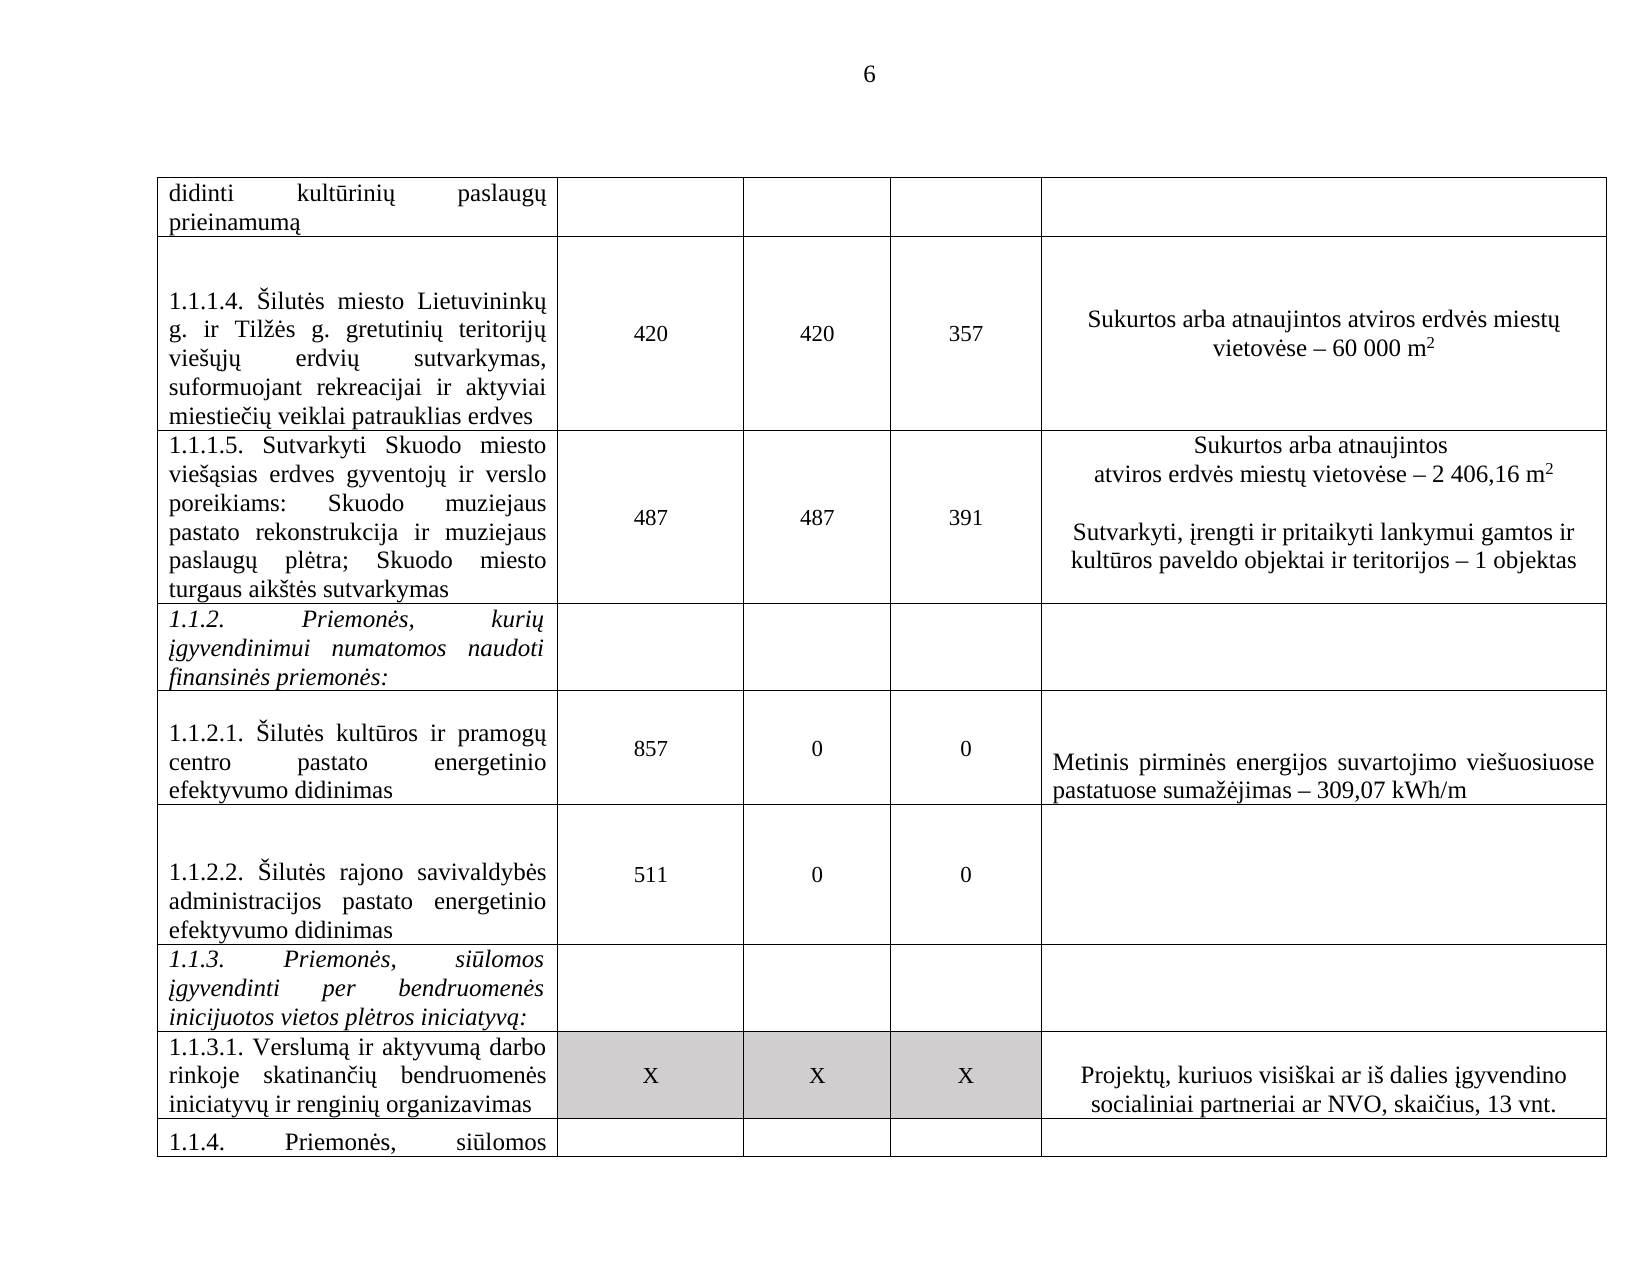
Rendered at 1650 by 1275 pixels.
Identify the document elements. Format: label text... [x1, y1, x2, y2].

table_cell 487 [744, 431, 890, 603]
table_cell 420 [558, 237, 743, 429]
table_cell [891, 604, 1041, 690]
table_cell [891, 178, 1041, 236]
table_cell Projektų, kuriuos visiškai ar iš dalies įgyvendino socialiniai partneriai ar NVO, skaičius, 13 vnt. [1042, 1032, 1606, 1118]
table_cell 1.1.3.1. Verslumą ir aktyvumą darbo rinkoje skatinančių bendruomenės iniciatyvų ir renginių organizavimas [158, 1032, 557, 1118]
table_cell 0 [891, 691, 1041, 804]
table_cell [744, 178, 890, 236]
table_cell 0 [891, 805, 1041, 943]
table_cell [1042, 945, 1606, 1031]
table_cell 1.1.2.1. Šilutės kultūros ir pramogų centro pastato energetinio efektyvumo didinimas [158, 691, 557, 804]
table_cell [1042, 178, 1606, 236]
table_cell [558, 945, 743, 1031]
table_cell [744, 1119, 890, 1156]
table_cell [1042, 604, 1606, 690]
table_cell [558, 604, 743, 690]
table_cell [558, 178, 743, 236]
table_cell 0 [744, 691, 890, 804]
table_cell 1.1.2. Priemonės, kurių įgyvendinimui numatomos naudoti finansinės priemonės: [158, 604, 557, 690]
table_cell [891, 1119, 1041, 1156]
table_cell 1.1.3. Priemonės, siūlomos įgyvendinti per bendruomenės inicijuotos vietos plėtros iniciatyvą: [158, 945, 557, 1031]
table_cell [891, 945, 1041, 1031]
table_cell 1.1.1.4. Šilutės miesto Lietuvininkų g. ir Tilžės g. gretutinių teritorijų viešųjų erdvių sutvarkymas, suformuojant rekreacijai ir aktyviai miestiečių veiklai patrauklias erdves [158, 237, 557, 429]
table_cell 420 [744, 237, 890, 429]
table_cell 391 [891, 431, 1041, 603]
table_cell 857 [558, 691, 743, 804]
table_cell X [558, 1032, 743, 1118]
table_cell [744, 945, 890, 1031]
table_cell [1042, 1119, 1606, 1156]
table_cell Sukurtos arba atnaujintos atviros erdvės miestų vietovėse – 2 406,16 m2 Sutvarkyti, įrengti ir pritaikyti lankymui gamtos ir kultūros paveldo objektai ir teritorijos – 1 objektas [1042, 431, 1606, 603]
table_cell didinti kultūrinių paslaugų prieinamumą [158, 178, 557, 236]
table_cell 487 [558, 431, 743, 603]
table_cell 357 [891, 237, 1041, 429]
table_cell Metinis pirminės energijos suvartojimo viešuosiuose pastatuose sumažėjimas – 309,07 kWh/m [1042, 691, 1606, 804]
table_cell 1.1.1.5. Sutvarkyti Skuodo miesto viešąsias erdves gyventojų ir verslo poreikiams: Skuodo muziejaus pastato rekonstrukcija ir muziejaus paslaugų plėtra; Skuodo miesto turgaus aikštės sutvarkymas [158, 431, 557, 603]
table_cell 1.1.4. Priemonės, siūlomos [158, 1119, 557, 1156]
table_cell [558, 1119, 743, 1156]
table_cell [744, 604, 890, 690]
table_cell X [891, 1032, 1041, 1118]
table_cell 0 [744, 805, 890, 943]
table_cell 511 [558, 805, 743, 943]
table_cell 1.1.2.2. Šilutės rajono savivaldybės administracijos pastato energetinio efektyvumo didinimas [158, 805, 557, 943]
table_cell Sukurtos arba atnaujintos atviros erdvės miestų vietovėse – 60 000 m2 [1042, 237, 1606, 429]
table_cell X [744, 1032, 890, 1118]
table_cell [1042, 805, 1606, 943]
